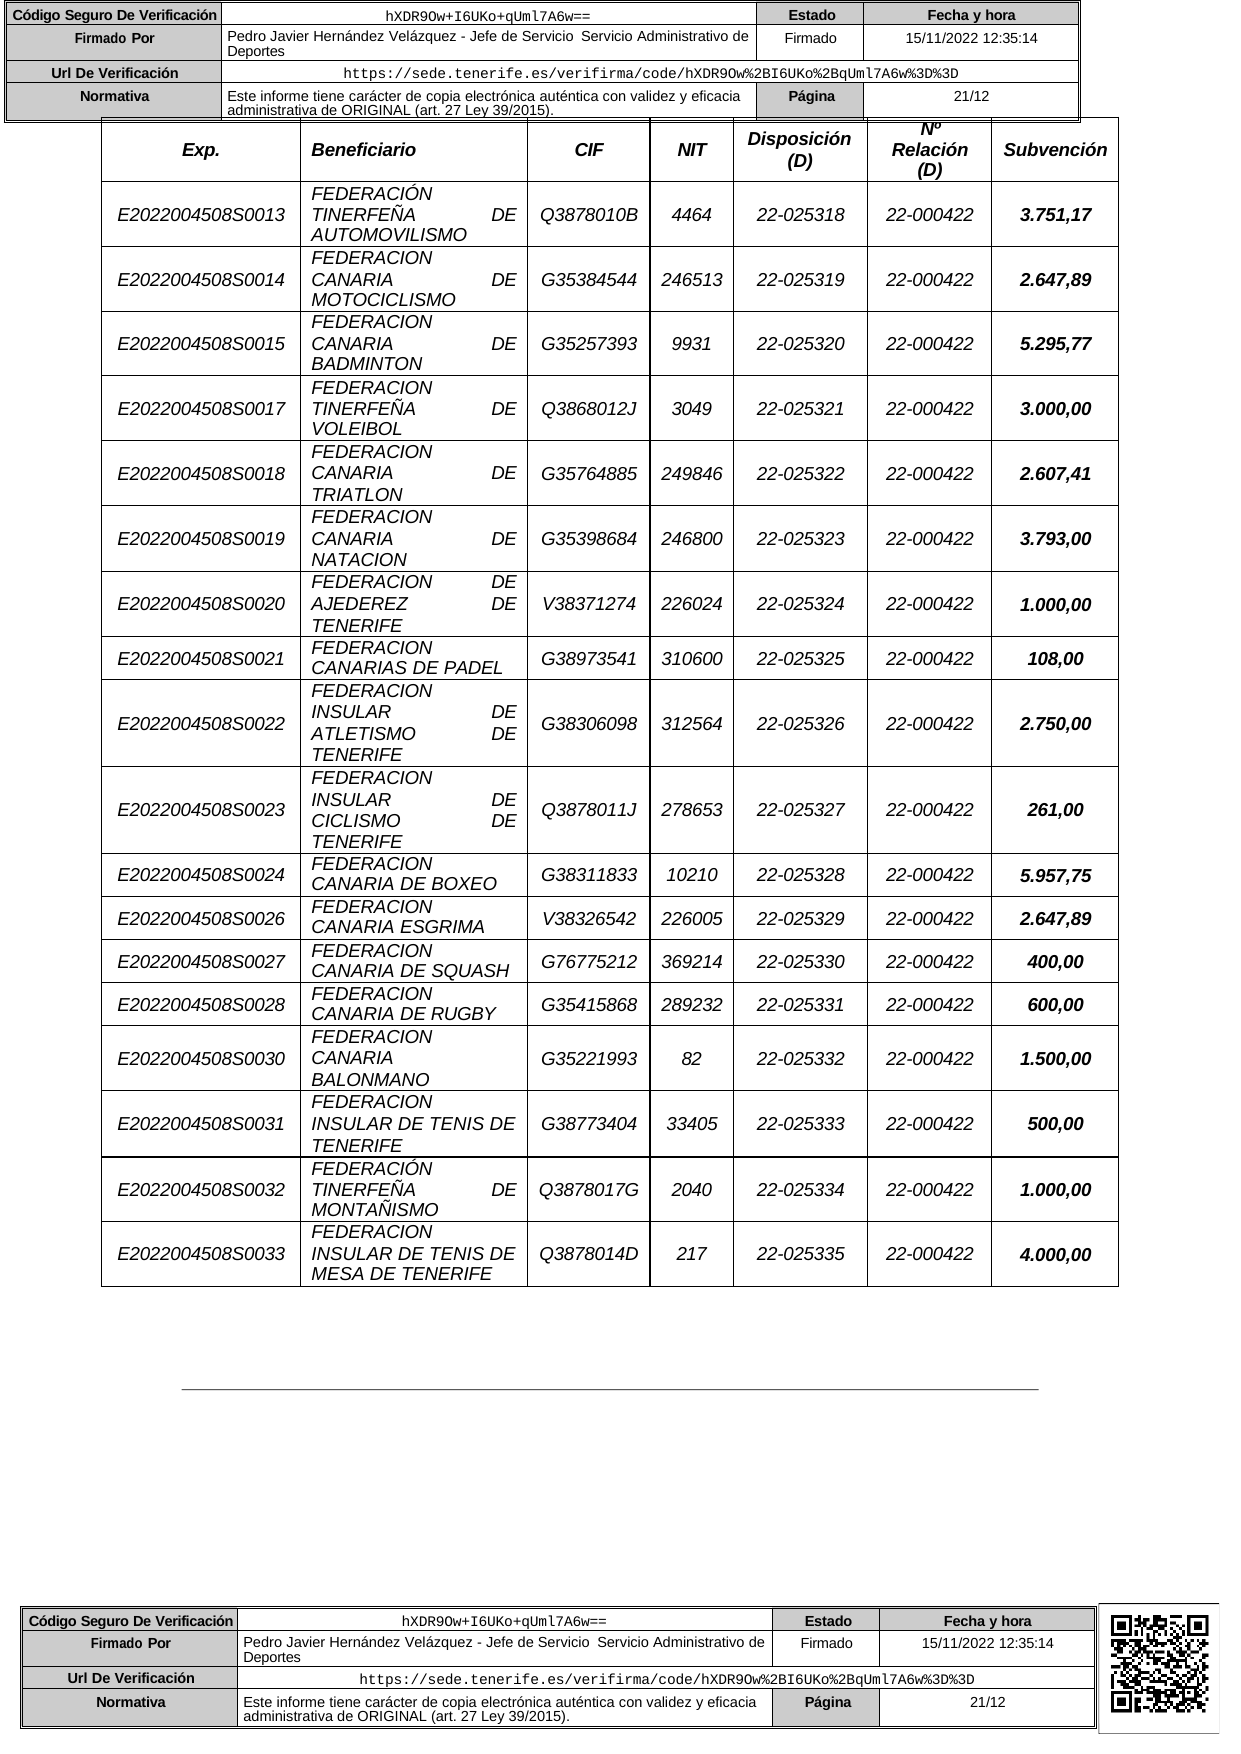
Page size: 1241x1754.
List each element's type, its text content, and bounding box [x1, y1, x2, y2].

table_cell E2022004508S0024 [102, 854, 300, 896]
table_cell E2022004508S0014 [102, 247, 300, 311]
table_cell 226024 [651, 572, 733, 636]
table_cell E2022004508S0033 [102, 1222, 300, 1286]
table_cell 5.957,75 [992, 854, 1118, 896]
table_cell 22-000422 [868, 1158, 991, 1221]
table_cell Q3868012J [528, 376, 649, 440]
table_cell E2022004508S0021 [102, 637, 300, 679]
table_header Beneficiario [301, 118, 527, 181]
table_cell 249846 [651, 441, 733, 505]
table_cell 369214 [651, 940, 733, 982]
table_cell E2022004508S0032 [102, 1158, 300, 1221]
table_cell 22-025326 [734, 680, 867, 766]
table_header Subvención [992, 118, 1118, 181]
table_cell FEDERACION CANARIA ESGRIMA [301, 897, 527, 939]
table_cell E2022004508S0031 [102, 1091, 300, 1156]
table_cell 22-000422 [868, 182, 991, 246]
table_cell 246513 [651, 247, 733, 311]
table_cell 22-025334 [734, 1158, 867, 1221]
table_cell FEDERACION CANARIA DE MOTOCICLISMO [301, 247, 527, 311]
table_cell 22-025331 [734, 983, 867, 1025]
table_cell 22-025333 [734, 1091, 867, 1156]
table_cell 22-000422 [868, 1026, 991, 1090]
table_cell 108,00 [992, 637, 1118, 679]
table_cell E2022004508S0022 [102, 680, 300, 766]
table_cell FEDERACION DE AJEDEREZ DE TENERIFE [301, 572, 527, 636]
table_cell FEDERACION CANARIA BALONMANO [301, 1026, 527, 1090]
table_cell 217 [651, 1222, 733, 1286]
table_cell 3.793,00 [992, 506, 1118, 571]
table_cell FEDERACION CANARIA DE RUGBY [301, 983, 527, 1025]
table_cell Q3878010B [528, 182, 649, 246]
table_cell 22-025332 [734, 1026, 867, 1090]
table_cell FEDERACION CANARIA DE BOXEO [301, 854, 527, 896]
table_cell 278653 [651, 767, 733, 853]
table_cell G35415868 [528, 983, 649, 1025]
table_cell FEDERACION CANARIA DE NATACION [301, 506, 527, 571]
table_cell 312564 [651, 680, 733, 766]
table_cell 22-000422 [868, 441, 991, 505]
table_cell 500,00 [992, 1091, 1118, 1156]
table_cell 22-000422 [868, 897, 991, 939]
table_cell E2022004508S0015 [102, 312, 300, 375]
table_cell 2.647,89 [992, 897, 1118, 939]
table_cell 22-025328 [734, 854, 867, 896]
table_cell FEDERACION CANARIAS DE PADEL [301, 637, 527, 679]
table_header Disposición (D) [734, 118, 867, 181]
table_cell Q3878017G [528, 1158, 649, 1221]
table_cell G35764885 [528, 441, 649, 505]
table_cell FEDERACIÓN TINERFEÑA DE MONTAÑISMO [301, 1158, 527, 1221]
table_cell G38306098 [528, 680, 649, 766]
table_cell FEDERACION CANARIA DE SQUASH [301, 940, 527, 982]
table_cell 82 [651, 1026, 733, 1090]
table_header Nº Relación (D) [868, 118, 991, 181]
table_cell FEDERACION INSULAR DE CICLISMO DE TENERIFE [301, 767, 527, 853]
table_cell 2.750,00 [992, 680, 1118, 766]
table_cell E2022004508S0018 [102, 441, 300, 505]
table_header CIF [528, 118, 649, 181]
table_cell 22-000422 [868, 376, 991, 440]
table_cell G38773404 [528, 1091, 649, 1156]
table_cell FEDERACION INSULAR DE ATLETISMO DE TENERIFE [301, 680, 527, 766]
table_cell G35398684 [528, 506, 649, 571]
table_cell FEDERACION INSULAR DE TENIS DE TENERIFE [301, 1091, 527, 1156]
table_cell E2022004508S0020 [102, 572, 300, 636]
table_cell FEDERACION CANARIA DE TRIATLON [301, 441, 527, 505]
table_cell 3.000,00 [992, 376, 1118, 440]
table_header NIT [651, 118, 733, 181]
table_cell E2022004508S0030 [102, 1026, 300, 1090]
table_cell 2.647,89 [992, 247, 1118, 311]
table_header Exp. [102, 118, 300, 181]
table_cell E2022004508S0017 [102, 376, 300, 440]
table_cell E2022004508S0023 [102, 767, 300, 853]
table_cell 22-025318 [734, 182, 867, 246]
table_cell G35384544 [528, 247, 649, 311]
table_cell 22-025319 [734, 247, 867, 311]
table_cell 22-000422 [868, 940, 991, 982]
table_cell 1.000,00 [992, 572, 1118, 636]
table_cell 3.751,17 [992, 182, 1118, 246]
table_cell 22-000422 [868, 767, 991, 853]
table_cell 4464 [651, 182, 733, 246]
table_cell E2022004508S0027 [102, 940, 300, 982]
table_cell 22-000422 [868, 312, 991, 375]
table_cell 33405 [651, 1091, 733, 1156]
table_cell Q3878014D [528, 1222, 649, 1286]
table_cell 246800 [651, 506, 733, 571]
table_cell 2040 [651, 1158, 733, 1221]
table_cell 22-025330 [734, 940, 867, 982]
table_cell 22-000422 [868, 1222, 991, 1286]
table_cell FEDERACION CANARIA DE BADMINTON [301, 312, 527, 375]
table_cell 226005 [651, 897, 733, 939]
table_cell 9931 [651, 312, 733, 375]
table_cell E2022004508S0026 [102, 897, 300, 939]
table_cell 22-000422 [868, 983, 991, 1025]
table_cell 400,00 [992, 940, 1118, 982]
table_cell 22-000422 [868, 506, 991, 571]
table_cell G35221993 [528, 1026, 649, 1090]
table_cell 22-025322 [734, 441, 867, 505]
table_cell FEDERACIÓN TINERFEÑA DE AUTOMOVILISMO [301, 182, 527, 246]
table_cell E2022004508S0028 [102, 983, 300, 1025]
picture [1098, 1603, 1220, 1734]
table_cell V38326542 [528, 897, 649, 939]
table_cell 2.607,41 [992, 441, 1118, 505]
table_cell 22-025323 [734, 506, 867, 571]
table_cell 22-000422 [868, 572, 991, 636]
table_cell 3049 [651, 376, 733, 440]
table_cell 22-000422 [868, 1091, 991, 1156]
table_cell E2022004508S0013 [102, 182, 300, 246]
table_cell FEDERACION INSULAR DE TENIS DE MESA DE TENERIFE [301, 1222, 527, 1286]
table_cell 22-000422 [868, 854, 991, 896]
table_cell 22-000422 [868, 247, 991, 311]
table_cell G35257393 [528, 312, 649, 375]
table_cell 600,00 [992, 983, 1118, 1025]
table_cell 22-000422 [868, 637, 991, 679]
table_cell G38311833 [528, 854, 649, 896]
table_cell G38973541 [528, 637, 649, 679]
table_cell 310600 [651, 637, 733, 679]
table_cell 1.000,00 [992, 1158, 1118, 1221]
table_cell V38371274 [528, 572, 649, 636]
table_cell 22-025324 [734, 572, 867, 636]
table_cell 22-025335 [734, 1222, 867, 1286]
table_cell 22-000422 [868, 680, 991, 766]
table_cell G76775212 [528, 940, 649, 982]
table_cell 10210 [651, 854, 733, 896]
table_cell 22-025320 [734, 312, 867, 375]
table_cell 1.500,00 [992, 1026, 1118, 1090]
table_cell 5.295,77 [992, 312, 1118, 375]
table_cell 22-025321 [734, 376, 867, 440]
table_cell 22-025329 [734, 897, 867, 939]
table_cell 22-025327 [734, 767, 867, 853]
table_cell 261,00 [992, 767, 1118, 853]
table_cell 22-025325 [734, 637, 867, 679]
table_cell E2022004508S0019 [102, 506, 300, 571]
table_cell Q3878011J [528, 767, 649, 853]
table_cell 4.000,00 [992, 1222, 1118, 1286]
table_cell 289232 [651, 983, 733, 1025]
table_cell FEDERACION TINERFEÑA DE VOLEIBOL [301, 376, 527, 440]
